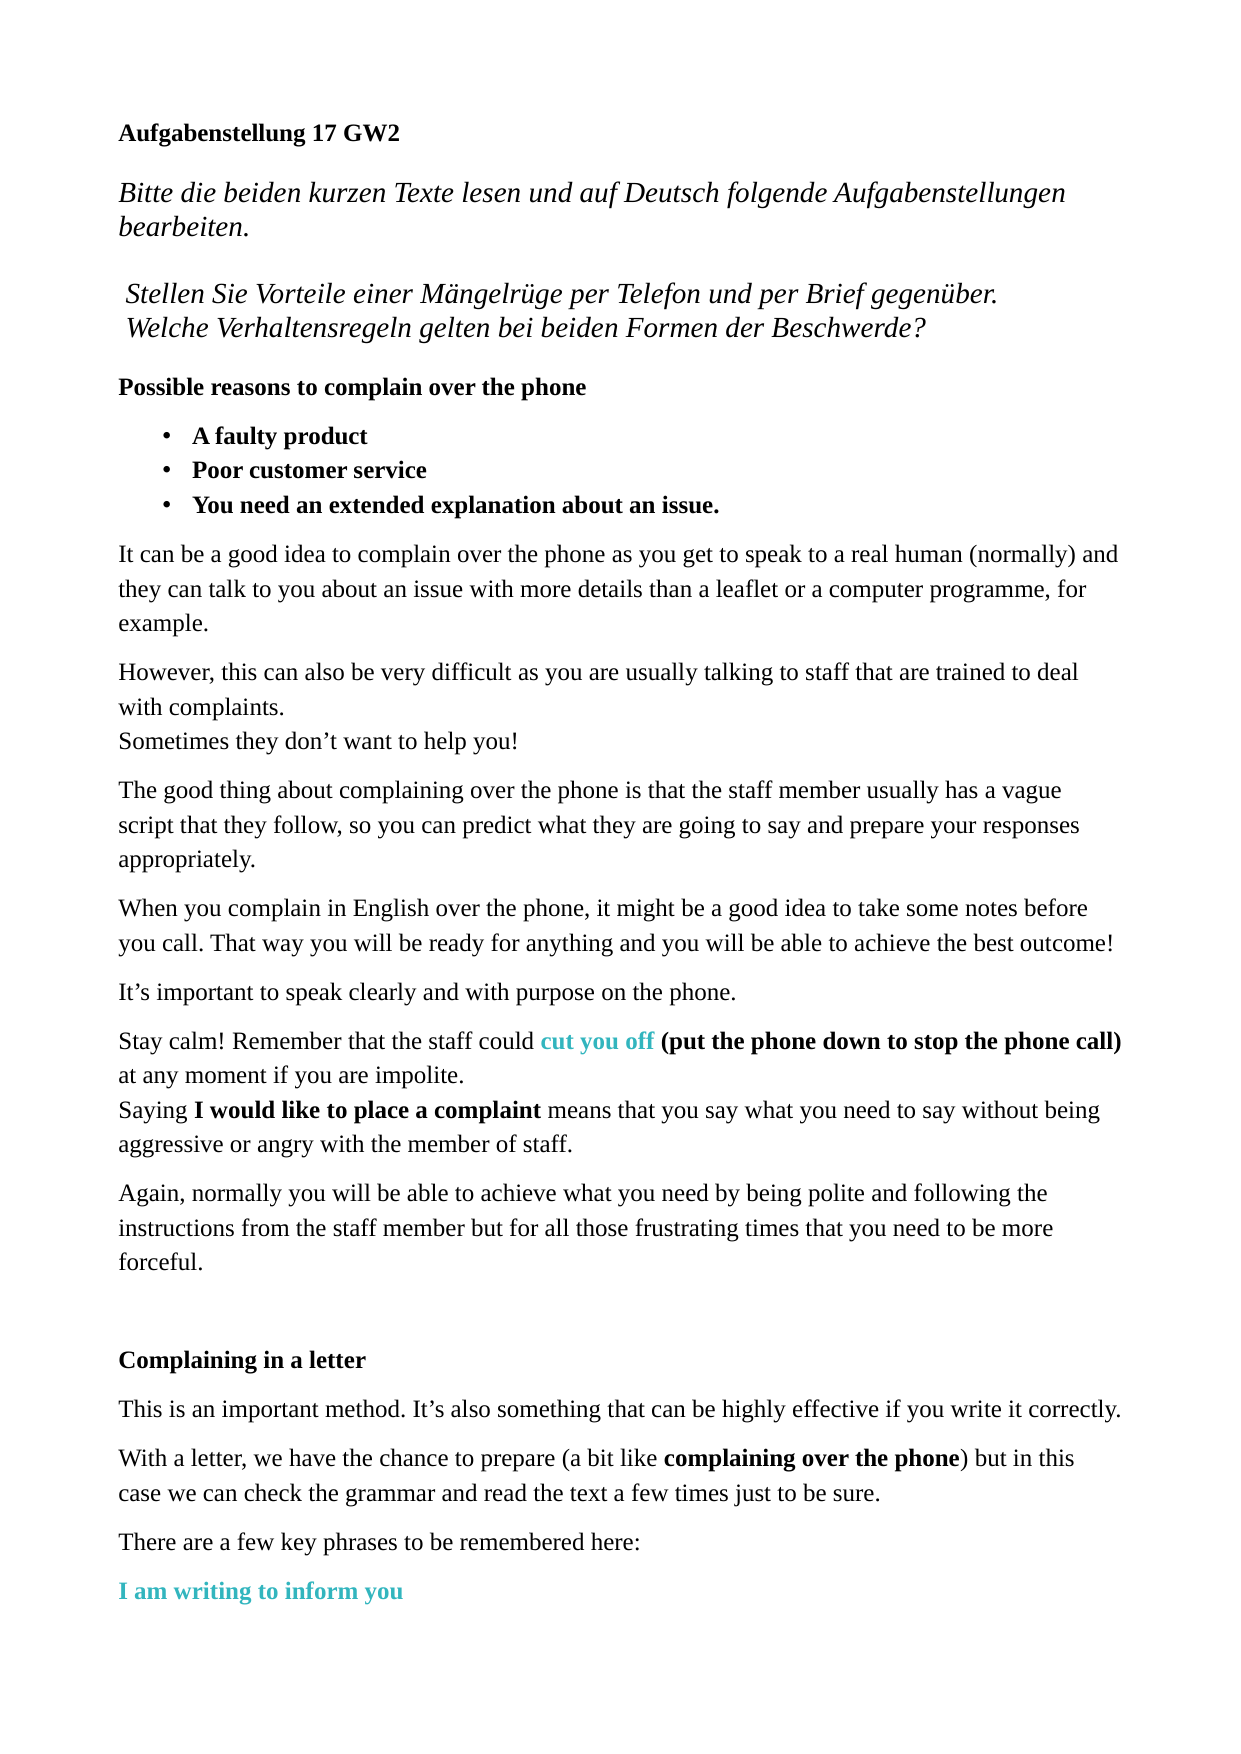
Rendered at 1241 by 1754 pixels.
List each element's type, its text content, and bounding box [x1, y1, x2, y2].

text There are a few key phrases to be remembered here: [118, 1527, 1122, 1556]
text When you complain in English over the phone, it might be a good idea to take some notes before you call. That way you will be ready for anything and you will be able to achieve the best outcome! [118, 893, 1122, 956]
text This is an important method. It’s also something that can be highly effective if you write it correctly. [118, 1394, 1122, 1423]
text Welche Verhaltensregeln gelten bei beiden Formen der Beschwerde? [118, 310, 1122, 343]
text Stay calm! Remember that the staff could cut you off (put the phone down to stop the phone call) at any moment if you are impolite. Saying I would like to place a complaint means that you say what you need to say without being aggressive or angry with the member of staff. [118, 1026, 1122, 1158]
text Possible reasons to complain over the phone [118, 372, 1122, 401]
text However, this can also be very difficult as you are usually talking to staff that are trained to deal with complaints. Sometimes they don’t want to help you! [118, 657, 1122, 755]
text Complaining in a letter [118, 1345, 1122, 1374]
text I am writing to inform you [118, 1576, 1122, 1605]
text Stellen Sie Vorteile einer Mängelrüge per Telefon und per Brief gegenüber. [118, 276, 1122, 310]
text Bitte die beiden kurzen Texte lesen und auf Deutsch folgende Aufgabenstellungen bearbeiten. [118, 176, 1122, 243]
text Again, normally you will be able to achieve what you need by being polite and following the instructions from the staff member but for all those frustrating times that you need to be more forceful. [118, 1178, 1122, 1276]
text Aufgabenstellung 17 GW2 [118, 118, 1122, 147]
text It’s important to speak clearly and with purpose on the phone. [118, 977, 1122, 1006]
text The good thing about complaining over the phone is that the staff member usually has a vague script that they follow, so you can predict what they are going to say and prepare your responses appropriately. [118, 775, 1122, 873]
text With a letter, we have the chance to prepare (a bit like complaining over the phone) but in this case we can check the grammar and read the text a few times just to be sure. [118, 1443, 1122, 1507]
list A faulty product [162, 421, 1122, 450]
list Poor customer service [162, 456, 1122, 484]
list You need an extended explanation about an issue. [162, 490, 1122, 519]
text It can be a good idea to complain over the phone as you get to speak to a real human (normally) and they can talk to you about an issue with more details than a leaflet or a computer programme, for example. [118, 539, 1122, 637]
